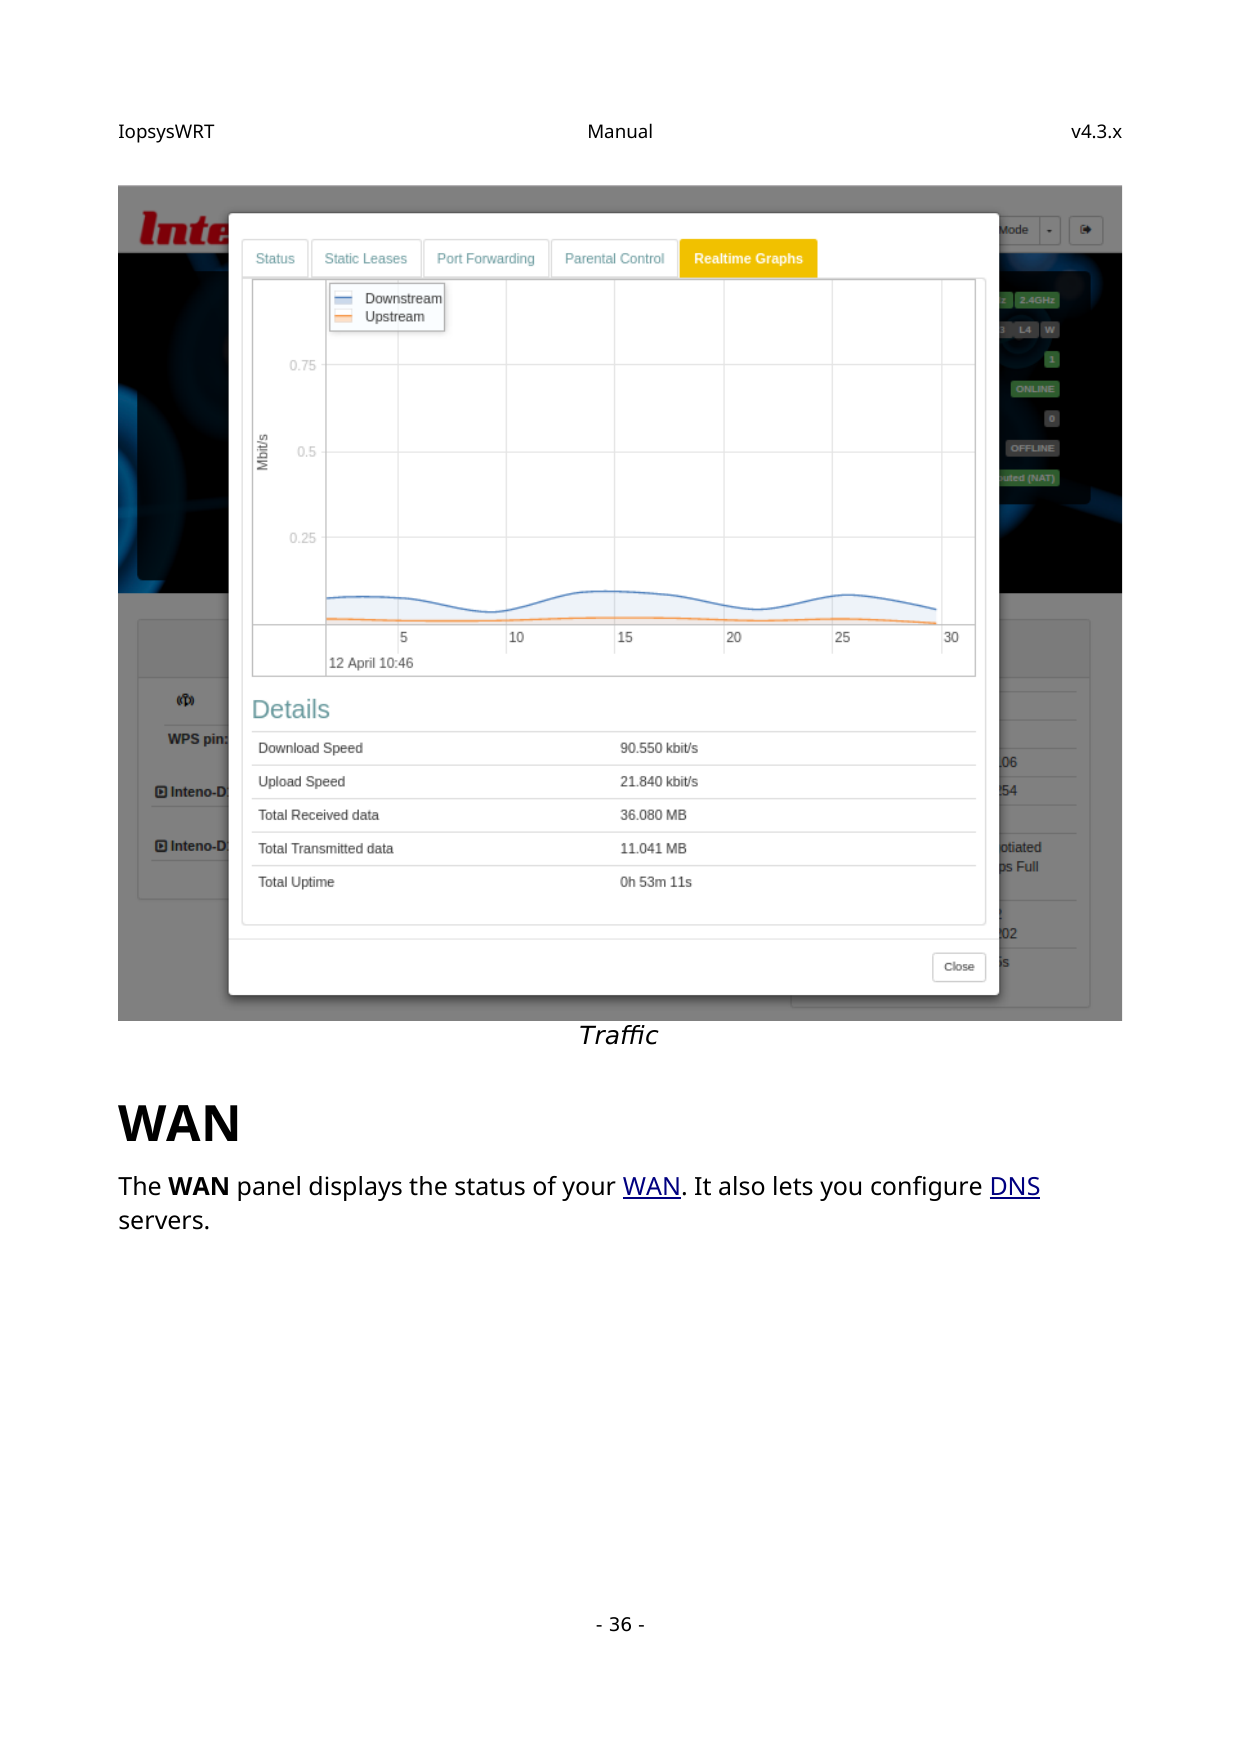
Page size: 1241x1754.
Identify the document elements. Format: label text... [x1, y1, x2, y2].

picture [118, 185, 1123, 1021]
text The WAN panel displays the status of your WAN. It also lets you configure DNS servers. [118, 1168, 1122, 1236]
text Traffic [118, 1021, 1122, 1050]
subtitle WAN [118, 1088, 1122, 1156]
